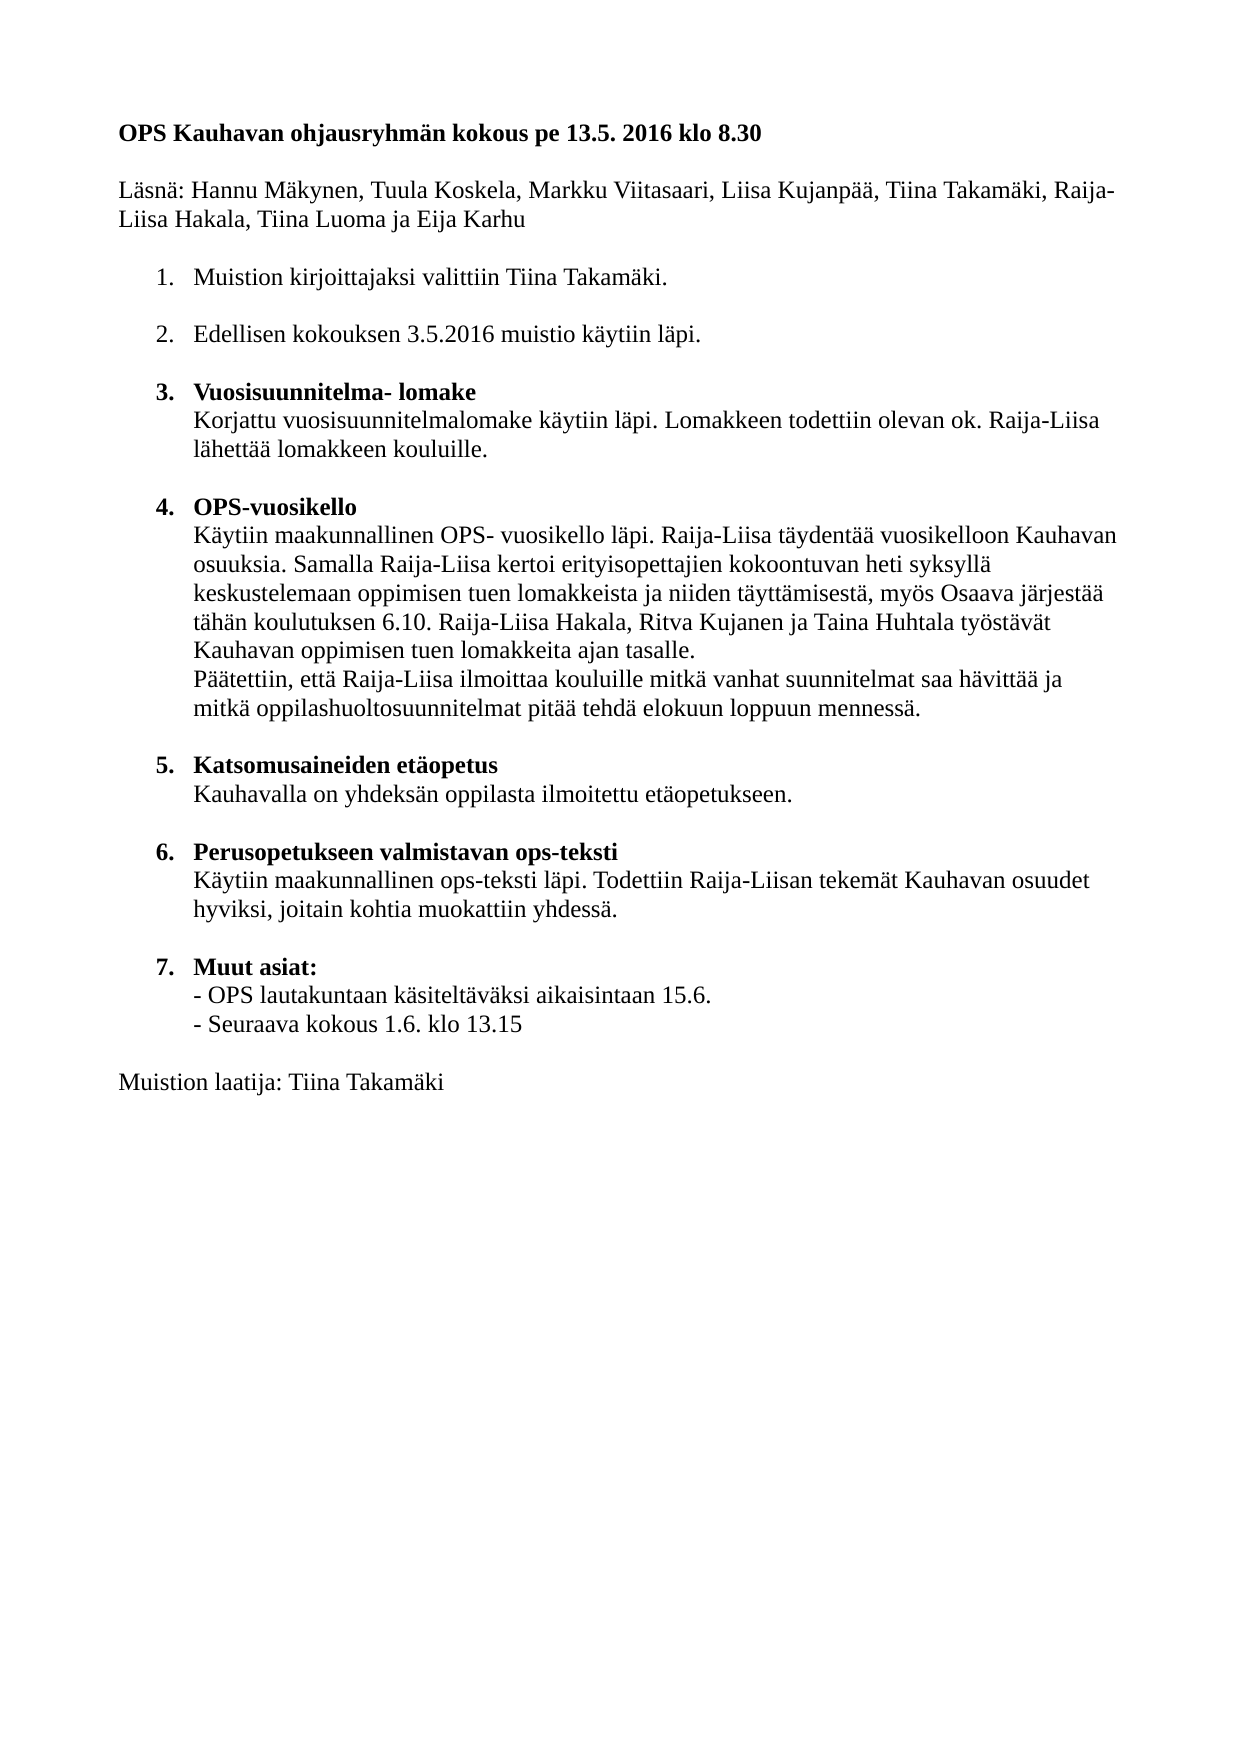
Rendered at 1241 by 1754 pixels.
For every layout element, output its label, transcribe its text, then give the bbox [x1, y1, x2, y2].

list Edellisen kokouksen 3.5.2016 muistio käytiin läpi. [156, 319, 1122, 348]
list - OPS lautakuntaan käsiteltäväksi aikaisintaan 15.6. [156, 981, 1122, 1009]
list Vuosisuunnitelma- lomake [156, 377, 1122, 406]
list Muistion kirjoittajaksi valittiin Tiina Takamäki. [156, 262, 1122, 291]
list Käytiin maakunnallinen OPS- vuosikello läpi. Raija-Liisa täydentää vuosikelloon Kauhavan osuuksia. Samalla Raija-Liisa kertoi erityisopettajien kokoontuvan heti syksyllä keskustelemaan oppimisen tuen lomakkeista ja niiden täyttämisestä, myös Osaava järjestää tähän koulutuksen 6.10. Raija-Liisa Hakala, Ritva Kujanen ja Taina Huhtala työstävät Kauhavan oppimisen tuen lomakkeita ajan tasalle. [156, 521, 1122, 664]
text Läsnä: Hannu Mäkynen, Tuula Koskela, Markku Viitasaari, Liisa Kujanpää, Tiina Takamäki, Raija-Liisa Hakala, Tiina Luoma ja Eija Karhu [118, 176, 1122, 233]
text Muistion laatija: Tiina Takamäki [118, 1067, 1122, 1096]
list OPS-vuosikello [156, 492, 1122, 521]
list Muut asiat: [156, 952, 1122, 981]
list Katsomusaineiden etäopetus [156, 751, 1122, 779]
text OPS Kauhavan ohjausryhmän kokous pe 13.5. 2016 klo 8.30 [118, 118, 1122, 147]
list - Seuraava kokous 1.6. klo 13.15 [156, 1009, 1122, 1038]
list Perusopetukseen valmistavan ops-teksti [156, 837, 1122, 866]
list Käytiin maakunnallinen ops-teksti läpi. Todettiin Raija-Liisan tekemät Kauhavan osuudet hyviksi, joitain kohtia muokattiin yhdessä. [156, 866, 1122, 923]
list Korjattu vuosisuunnitelmalomake käytiin läpi. Lomakkeen todettiin olevan ok. Raija-Liisa lähettää lomakkeen kouluille. [156, 406, 1122, 463]
list Kauhavalla on yhdeksän oppilasta ilmoitettu etäopetukseen. [156, 779, 1122, 808]
list Päätettiin, että Raija-Liisa ilmoittaa kouluille mitkä vanhat suunnitelmat saa hävittää ja mitkä oppilashuoltosuunnitelmat pitää tehdä elokuun loppuun mennessä. [156, 664, 1122, 722]
